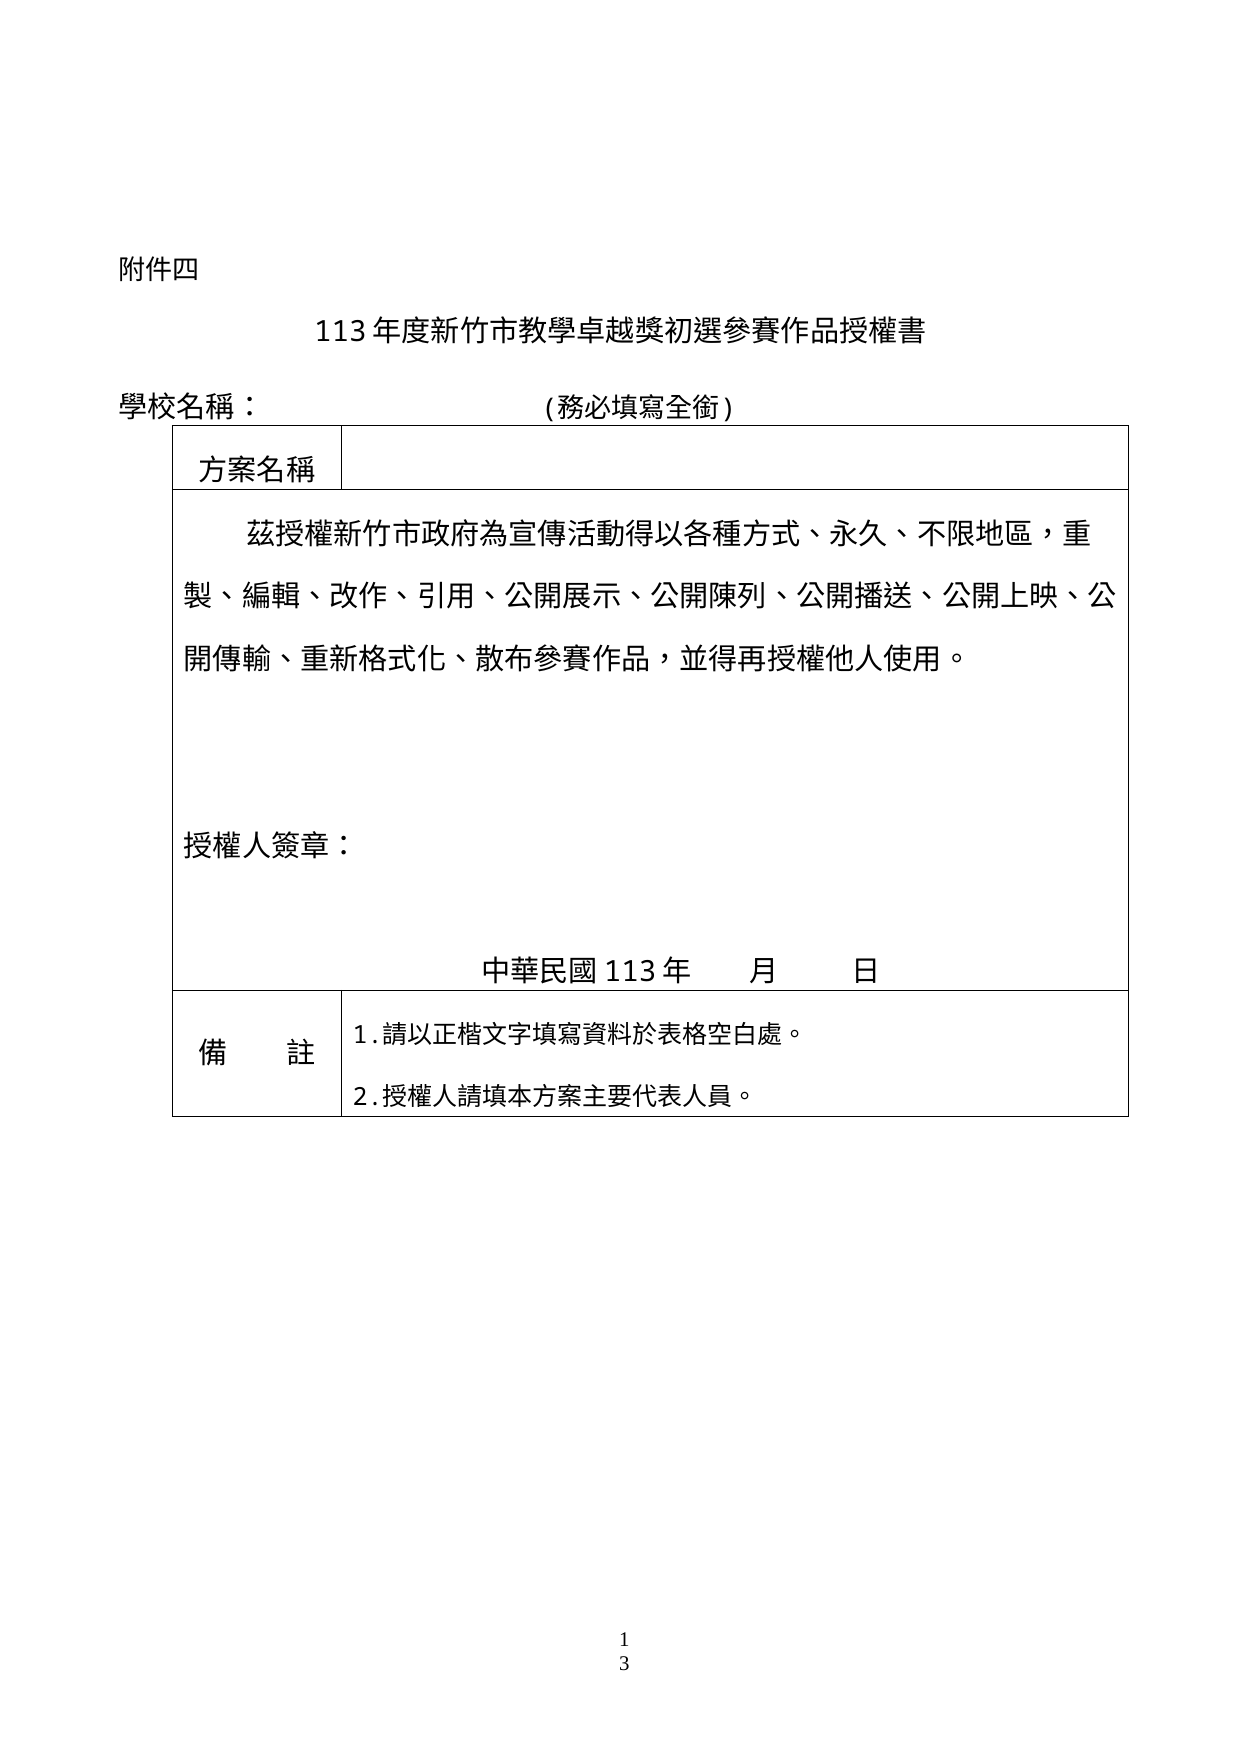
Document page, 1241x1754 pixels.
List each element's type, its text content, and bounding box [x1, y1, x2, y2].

text 113年度新竹市教學卓越獎初選參賽作品授權書 [118, 308, 1122, 350]
table_cell 備 註 [173, 991, 341, 1116]
table_header [342, 426, 1128, 489]
table_cell 茲授權新竹市政府為宣傳活動得以各種方式、永久、不限地區，重製、編輯、改作、引用、公開展示、公開陳列、公開播送、公開上映、公開傳輸、重新格式化、散布參賽作品，並得再授權他人使用。 授權人簽章： 中華民國113年 月 日 [173, 490, 1128, 990]
table_header 方案名稱 [173, 426, 341, 489]
text 學校名稱： (務必填寫全銜) [118, 363, 1122, 425]
text 附件四 [118, 226, 1122, 288]
table_cell 1.請以正楷文字填寫資料於表格空白處。 2.授權人請填本方案主要代表人員。 [342, 991, 1128, 1116]
